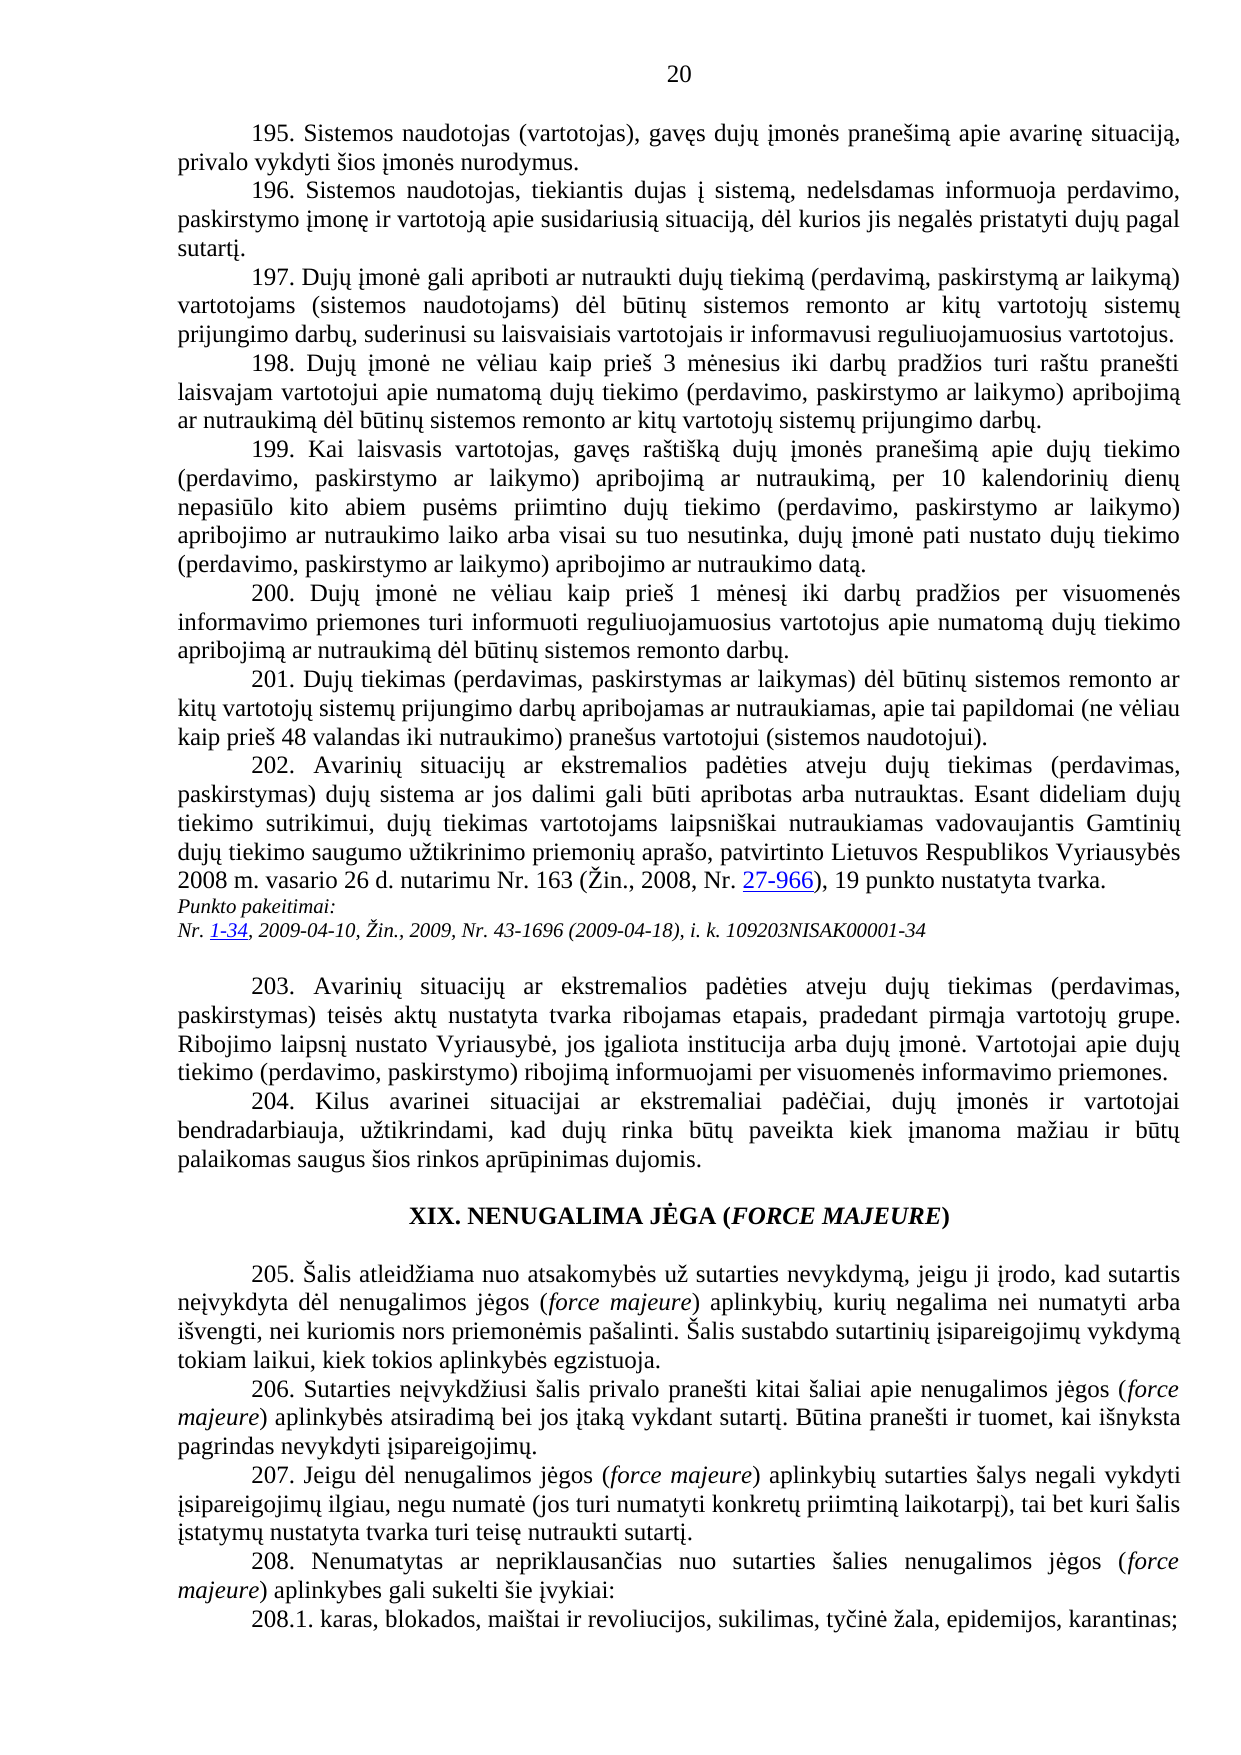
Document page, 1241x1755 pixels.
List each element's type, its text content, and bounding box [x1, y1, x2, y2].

text 204. Kilus avarinei situacijai ar ekstremaliai padėčiai, dujų įmonės ir vartotojai bendradarbiauja, užtikrindami, kad dujų rinka būtų paveikta kiek įmanoma mažiau ir būtų palaikomas saugus šios rinkos aprūpinimas dujomis. [177, 1086, 1181, 1172]
text 201. Dujų tiekimas (perdavimas, paskirstymas ar laikymas) dėl būtinų sistemos remonto ar kitų vartotojų sistemų prijungimo darbų apribojamas ar nutraukiamas, apie tai papildomai (ne vėliau kaip prieš 48 valandas iki nutraukimo) pranešus vartotojui (sistemos naudotojui). [177, 664, 1181, 751]
text Nr. 1-34, 2009-04-10, Žin., 2009, Nr. 43-1696 (2009-04-18), i. k. 109203NISAK00001-34 [177, 918, 1181, 942]
text XIX. NENUGALIMA JĖGA (FORCE MAJEURE) [177, 1201, 1181, 1230]
text 203. Avarinių situacijų ar ekstremalios padėties atveju dujų tiekimas (perdavimas, paskirstymas) teisės aktų nustatyta tvarka ribojamas etapais, pradedant pirmąja vartotojų grupe. Ribojimo laipsnį nustato Vyriausybė, jos įgaliota institucija arba dujų įmonė. Vartotojai apie dujų tiekimo (perdavimo, paskirstymo) ribojimą informuojami per visuomenės informavimo priemones. [177, 971, 1181, 1086]
text 202. Avarinių situacijų ar ekstremalios padėties atveju dujų tiekimas (perdavimas, paskirstymas) dujų sistema ar jos dalimi gali būti apribotas arba nutrauktas. Esant dideliam dujų tiekimo sutrikimui, dujų tiekimas vartotojams laipsniškai nutraukiamas vadovaujantis Gamtinių dujų tiekimo saugumo užtikrinimo priemonių aprašo, patvirtinto Lietuvos Respublikos Vyriausybės 2008 m. vasario 26 d. nutarimu Nr. 163 (Žin., 2008, Nr. 27-966), 19 punkto nustatyta tvarka. [177, 751, 1181, 894]
text Punkto pakeitimai: [177, 894, 1181, 918]
text 197. Dujų įmonė gali apriboti ar nutraukti dujų tiekimą (perdavimą, paskirstymą ar laikymą) vartotojams (sistemos naudotojams) dėl būtinų sistemos remonto ar kitų vartotojų sistemų prijungimo darbų, suderinusi su laisvaisiais vartotojais ir informavusi reguliuojamuosius vartotojus. [177, 262, 1181, 348]
text 200. Dujų įmonė ne vėliau kaip prieš 1 mėnesį iki darbų pradžios per visuomenės informavimo priemones turi informuoti reguliuojamuosius vartotojus apie numatomą dujų tiekimo apribojimą ar nutraukimą dėl būtinų sistemos remonto darbų. [177, 578, 1181, 664]
text 199. Kai laisvasis vartotojas, gavęs raštišką dujų įmonės pranešimą apie dujų tiekimo (perdavimo, paskirstymo ar laikymo) apribojimą ar nutraukimą, per 10 kalendorinių dienų nepasiūlo kito abiem pusėms priimtino dujų tiekimo (perdavimo, paskirstymo ar laikymo) apribojimo ar nutraukimo laiko arba visai su tuo nesutinka, dujų įmonė pati nustato dujų tiekimo (perdavimo, paskirstymo ar laikymo) apribojimo ar nutraukimo datą. [177, 434, 1181, 578]
text 195. Sistemos naudotojas (vartotojas), gavęs dujų įmonės pranešimą apie avarinę situaciją, privalo vykdyti šios įmonės nurodymus. [177, 118, 1181, 176]
text 196. Sistemos naudotojas, tiekiantis dujas į sistemą, nedelsdamas informuoja perdavimo, paskirstymo įmonę ir vartotoją apie susidariusią situaciją, dėl kurios jis negalės pristatyti dujų pagal sutartį. [177, 176, 1181, 262]
text 208.1. karas, blokados, maištai ir revoliucijos, sukilimas, tyčinė žala, epidemijos, karantinas; [177, 1604, 1181, 1632]
text 208. Nenumatytas ar nepriklausančias nuo sutarties šalies nenugalimos jėgos (force majeure) aplinkybes gali sukelti šie įvykiai: [177, 1546, 1181, 1604]
text 206. Sutarties neįvykdžiusi šalis privalo pranešti kitai šaliai apie nenugalimos jėgos (force majeure) aplinkybės atsiradimą bei jos įtaką vykdant sutartį. Būtina pranešti ir tuomet, kai išnyksta pagrindas nevykdyti įsipareigojimų. [177, 1374, 1181, 1460]
text 205. Šalis atleidžiama nuo atsakomybės už sutarties nevykdymą, jeigu ji įrodo, kad sutartis neįvykdyta dėl nenugalimos jėgos (force majeure) aplinkybių, kurių negalima nei numatyti arba išvengti, nei kuriomis nors priemonėmis pašalinti. Šalis sustabdo sutartinių įsipareigojimų vykdymą tokiam laikui, kiek tokios aplinkybės egzistuoja. [177, 1259, 1181, 1374]
text 198. Dujų įmonė ne vėliau kaip prieš 3 mėnesius iki darbų pradžios turi raštu pranešti laisvajam vartotojui apie numatomą dujų tiekimo (perdavimo, paskirstymo ar laikymo) apribojimą ar nutraukimą dėl būtinų sistemos remonto ar kitų vartotojų sistemų prijungimo darbų. [177, 348, 1181, 434]
text 207. Jeigu dėl nenugalimos jėgos (force majeure) aplinkybių sutarties šalys negali vykdyti įsipareigojimų ilgiau, negu numatė (jos turi numatyti konkretų priimtiną laikotarpį), tai bet kuri šalis įstatymų nustatyta tvarka turi teisę nutraukti sutartį. [177, 1460, 1181, 1546]
